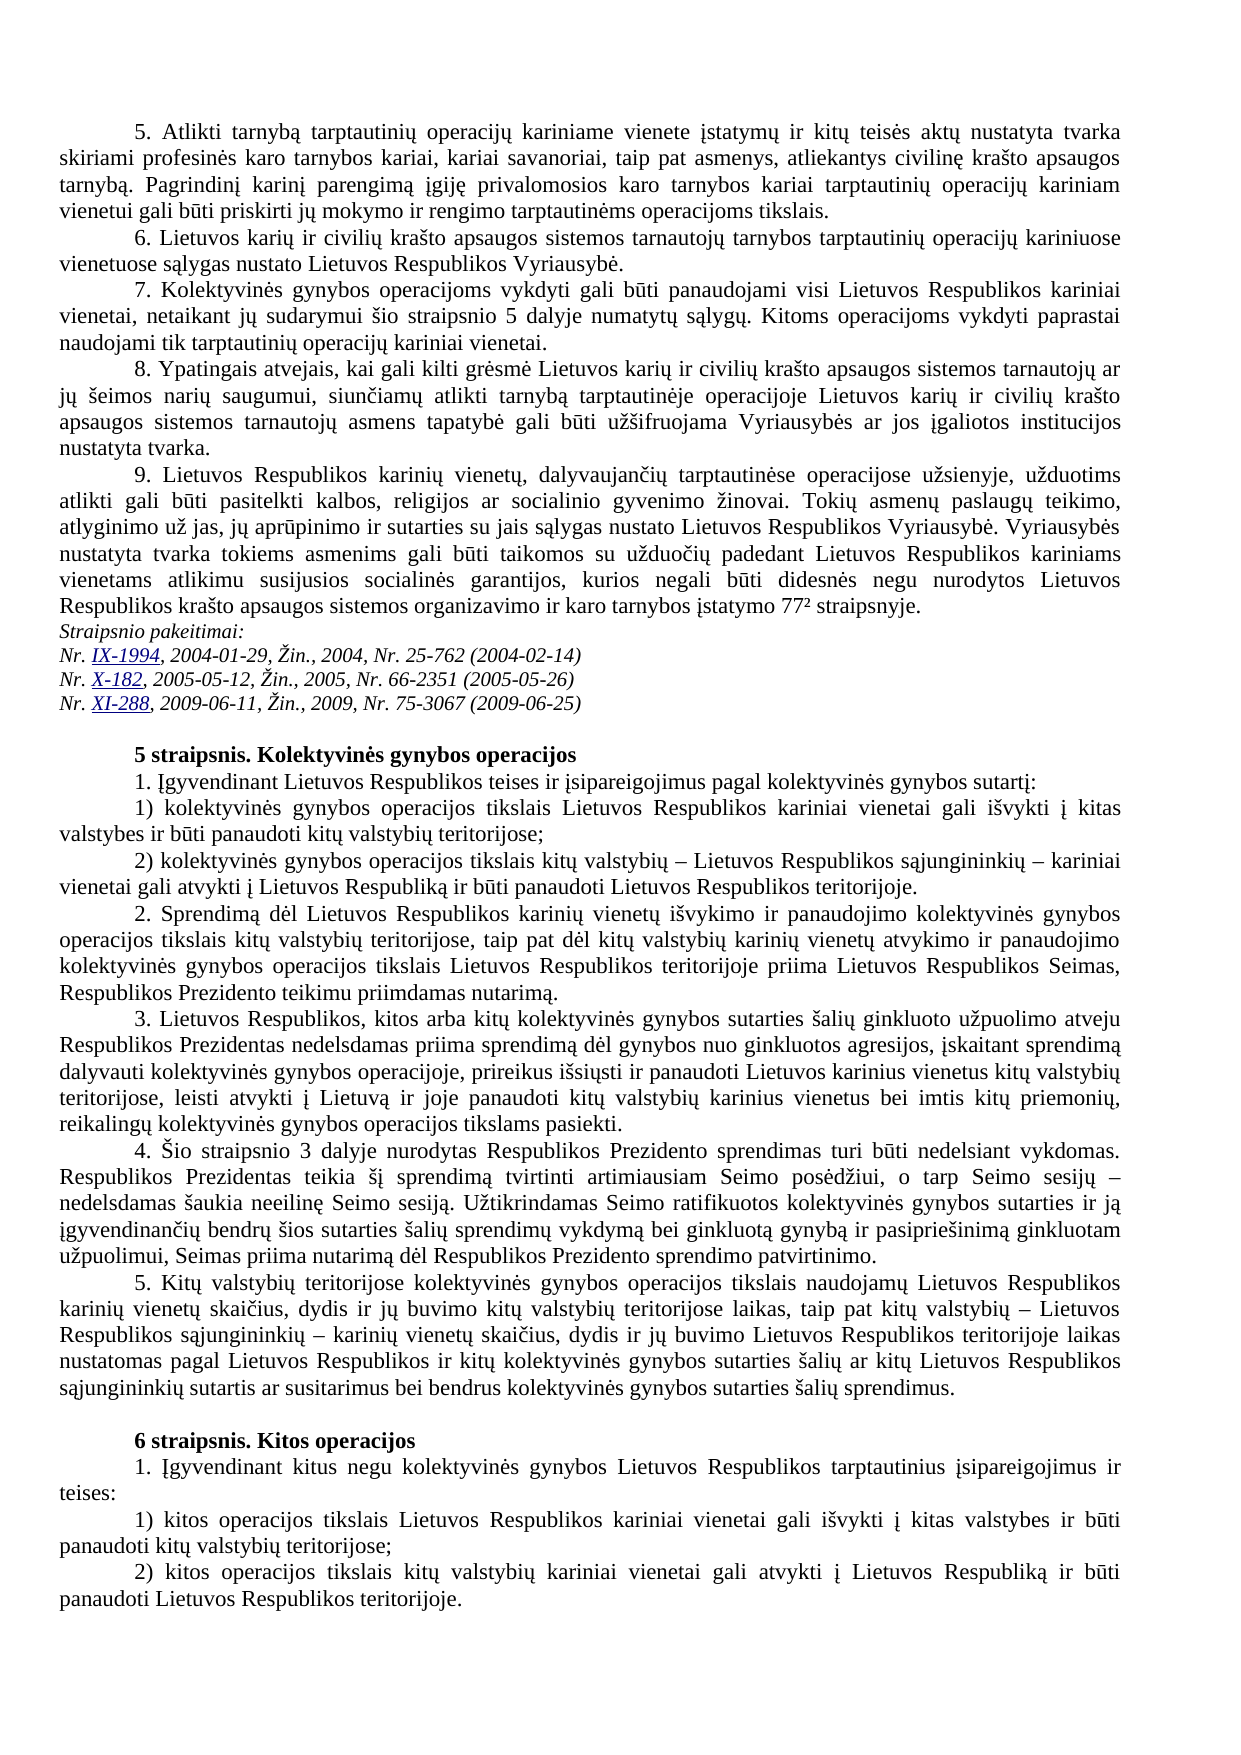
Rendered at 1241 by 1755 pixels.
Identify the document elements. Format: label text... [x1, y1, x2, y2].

text 3. Lietuvos Respublikos, kitos arba kitų kolektyvinės gynybos sutarties šalių ginkluoto užpuolimo atveju Respublikos Prezidentas nedelsdamas priima sprendimą dėl gynybos nuo ginkluotos agresijos, įskaitant sprendimą dalyvauti kolektyvinės gynybos operacijoje, prireikus išsiųsti ir panaudoti Lietuvos karinius vienetus kitų valstybių teritorijose, leisti atvykti į Lietuvą ir joje panaudoti kitų valstybių karinius vienetus bei imtis kitų priemonių, reikalingų kolektyvinės gynybos operacijos tikslams pasiekti. [59, 1005, 1122, 1137]
text 1) kitos operacijos tikslais Lietuvos Respublikos kariniai vienetai gali išvykti į kitas valstybes ir būti panaudoti kitų valstybių teritorijose; [59, 1506, 1122, 1558]
text 5 straipsnis. Kolektyvinės gynybos operacijos [134, 741, 1122, 768]
text 5. Kitų valstybių teritorijose kolektyvinės gynybos operacijos tikslais naudojamų Lietuvos Respublikos karinių vienetų skaičius, dydis ir jų buvimo kitų valstybių teritorijose laikas, taip pat kitų valstybių – Lietuvos Respublikos sąjungininkių – karinių vienetų skaičius, dydis ir jų buvimo Lietuvos Respublikos teritorijoje laikas nustatomas pagal Lietuvos Respublikos ir kitų kolektyvinės gynybos sutarties šalių ar kitų Lietuvos Respublikos sąjungininkių sutartis ar susitarimus bei bendrus kolektyvinės gynybos sutarties šalių sprendimus. [59, 1268, 1122, 1400]
text 6 straipsnis. Kitos operacijos [134, 1427, 1122, 1453]
text Nr. X-182, 2005-05-12, Žin., 2005, Nr. 66-2351 (2005-05-26) [59, 667, 1122, 691]
text 7. Kolektyvinės gynybos operacijoms vykdyti gali būti panaudojami visi Lietuvos Respublikos kariniai vienetai, netaikant jų sudarymui šio straipsnio 5 dalyje numatytų sąlygų. Kitoms operacijoms vykdyti paprastai naudojami tik tarptautinių operacijų kariniai vienetai. [59, 276, 1122, 355]
text 5. Atlikti tarnybą tarptautinių operacijų kariniame vienete įstatymų ir kitų teisės aktų nustatyta tvarka skiriami profesinės karo tarnybos kariai, kariai savanoriai, taip pat asmenys, atliekantys civilinę krašto apsaugos tarnybą. Pagrindinį karinį parengimą įgiję privalomosios karo tarnybos kariai tarptautinių operacijų kariniam vienetui gali būti priskirti jų mokymo ir rengimo tarptautinėms operacijoms tikslais. [59, 118, 1122, 223]
text 6. Lietuvos karių ir civilių krašto apsaugos sistemos tarnautojų tarnybos tarptautinių operacijų kariniuose vienetuose sąlygas nustato Lietuvos Respublikos Vyriausybė. [59, 223, 1122, 276]
text 1) kolektyvinės gynybos operacijos tikslais Lietuvos Respublikos kariniai vienetai gali išvykti į kitas valstybes ir būti panaudoti kitų valstybių teritorijose; [59, 794, 1122, 847]
text Nr. IX-1994, 2004-01-29, Žin., 2004, Nr. 25-762 (2004-02-14) [59, 643, 1122, 667]
text 9. Lietuvos Respublikos karinių vienetų, dalyvaujančių tarptautinėse operacijose užsienyje, užduotims atlikti gali būti pasitelkti kalbos, religijos ar socialinio gyvenimo žinovai. Tokių asmenų paslaugų teikimo, atlyginimo už jas, jų aprūpinimo ir sutarties su jais sąlygas nustato Lietuvos Respublikos Vyriausybė. Vyriausybės nustatyta tvarka tokiems asmenims gali būti taikomos su užduočių padedant Lietuvos Respublikos kariniams vienetams atlikimu susijusios socialinės garantijos, kurios negali būti didesnės negu nurodytos Lietuvos Respublikos krašto apsaugos sistemos organizavimo ir karo tarnybos įstatymo 77² straipsnyje. [59, 461, 1122, 619]
text 1. Įgyvendinant kitus negu kolektyvinės gynybos Lietuvos Respublikos tarptautinius įsipareigojimus ir teises: [59, 1453, 1122, 1506]
text 2. Sprendimą dėl Lietuvos Respublikos karinių vienetų išvykimo ir panaudojimo kolektyvinės gynybos operacijos tikslais kitų valstybių teritorijose, taip pat dėl kitų valstybių karinių vienetų atvykimo ir panaudojimo kolektyvinės gynybos operacijos tikslais Lietuvos Respublikos teritorijoje priima Lietuvos Respublikos Seimas, Respublikos Prezidento teikimu priimdamas nutarimą. [59, 899, 1122, 1005]
text 8. Ypatingais atvejais, kai gali kilti grėsmė Lietuvos karių ir civilių krašto apsaugos sistemos tarnautojų ar jų šeimos narių saugumui, siunčiamų atlikti tarnybą tarptautinėje operacijoje Lietuvos karių ir civilių krašto apsaugos sistemos tarnautojų asmens tapatybė gali būti užšifruojama Vyriausybės ar jos įgaliotos institucijos nustatyta tvarka. [59, 355, 1122, 461]
text Nr. XI-288, 2009-06-11, Žin., 2009, Nr. 75-3067 (2009-06-25) [59, 691, 1122, 715]
text 2) kolektyvinės gynybos operacijos tikslais kitų valstybių – Lietuvos Respublikos sąjungininkių – kariniai vienetai gali atvykti į Lietuvos Respubliką ir būti panaudoti Lietuvos Respublikos teritorijoje. [59, 847, 1122, 899]
text Straipsnio pakeitimai: [59, 619, 1122, 643]
text 1. Įgyvendinant Lietuvos Respublikos teises ir įsipareigojimus pagal kolektyvinės gynybos sutartį: [59, 768, 1122, 794]
text 4. Šio straipsnio 3 dalyje nurodytas Respublikos Prezidento sprendimas turi būti nedelsiant vykdomas. Respublikos Prezidentas teikia šį sprendimą tvirtinti artimiausiam Seimo posėdžiui, o tarp Seimo sesijų – nedelsdamas šaukia neeilinę Seimo sesiją. Užtikrindamas Seimo ratifikuotos kolektyvinės gynybos sutarties ir ją įgyvendinančių bendrų šios sutarties šalių sprendimų vykdymą bei ginkluotą gynybą ir pasipriešinimą ginkluotam užpuolimui, Seimas priima nutarimą dėl Respublikos Prezidento sprendimo patvirtinimo. [59, 1137, 1122, 1268]
text 2) kitos operacijos tikslais kitų valstybių kariniai vienetai gali atvykti į Lietuvos Respubliką ir būti panaudoti Lietuvos Respublikos teritorijoje. [59, 1558, 1122, 1611]
